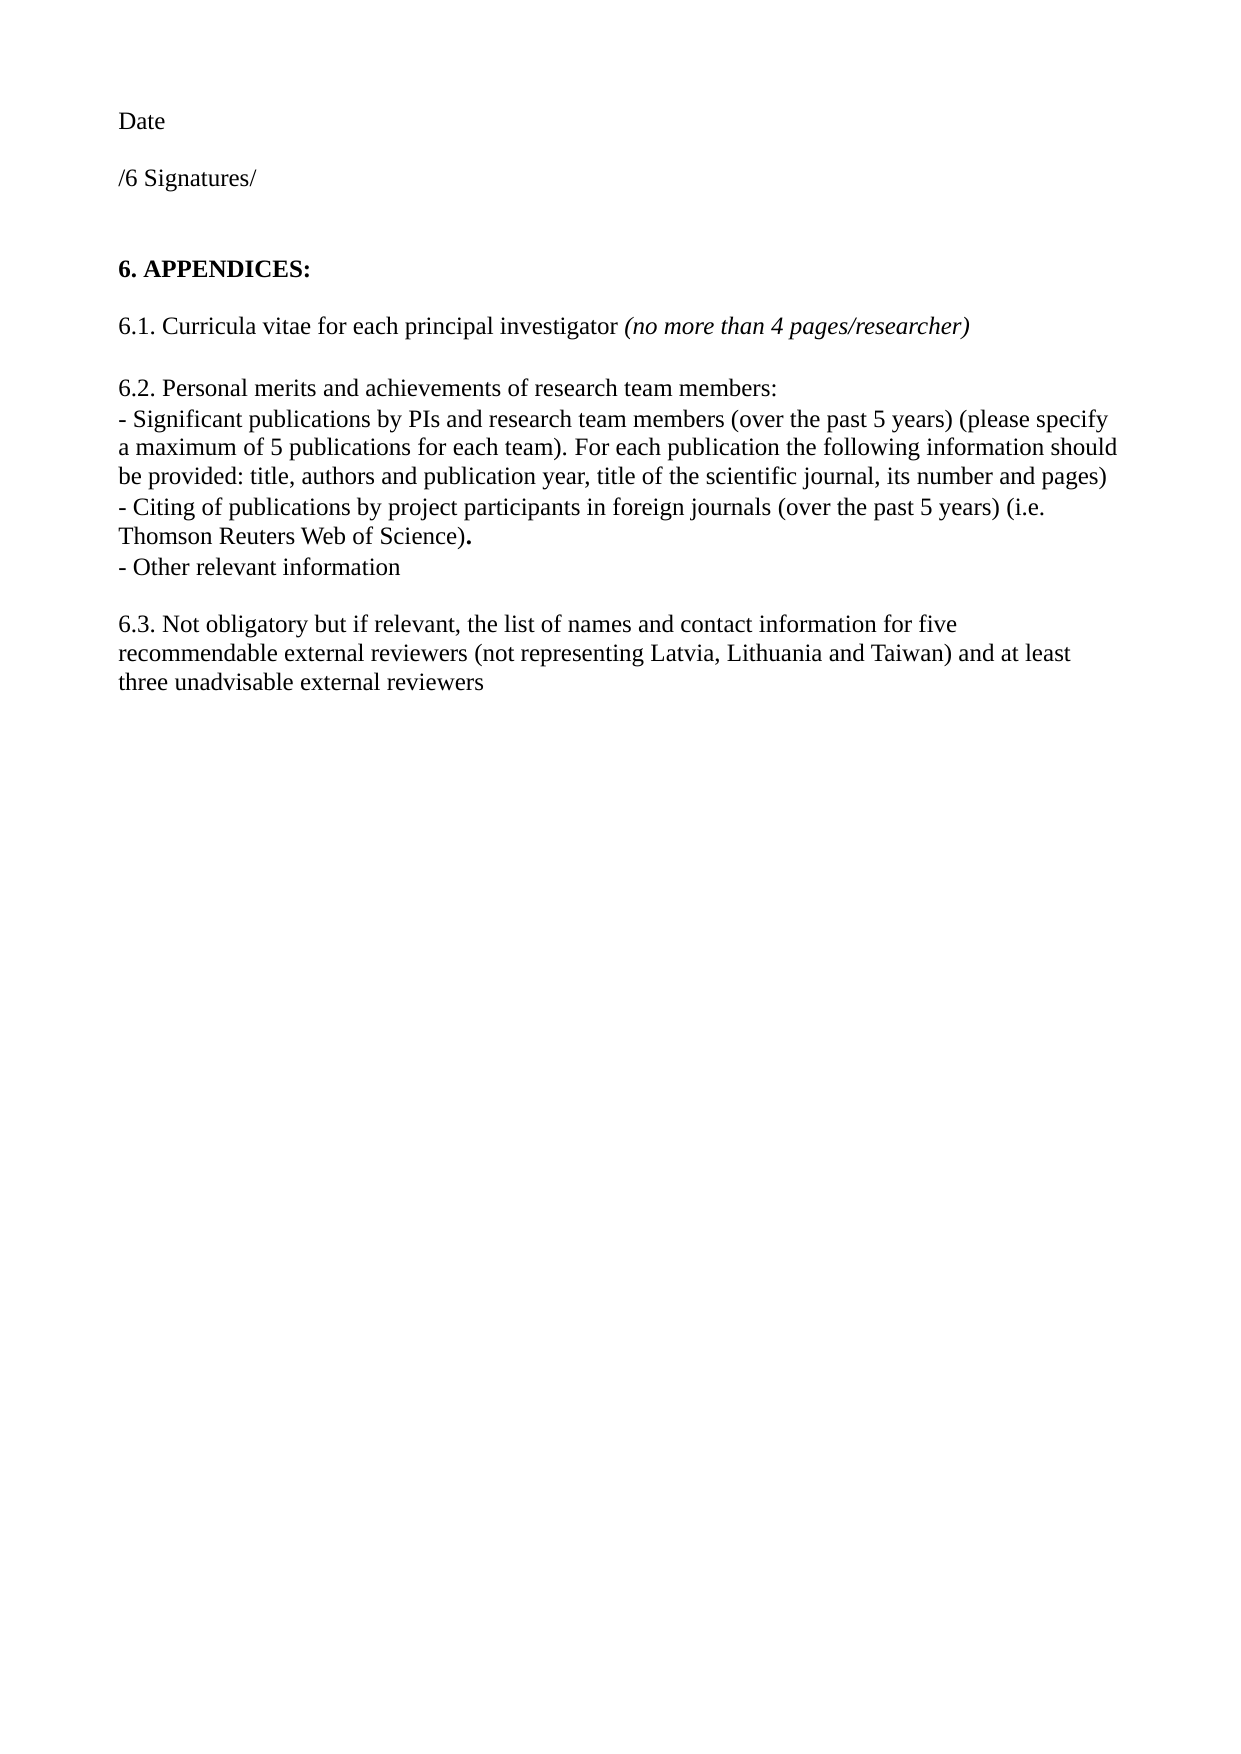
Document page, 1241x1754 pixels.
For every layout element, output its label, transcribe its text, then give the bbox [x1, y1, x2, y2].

text 6.2. Personal merits and achievements of research team members: [118, 373, 1122, 402]
text Date [118, 106, 1122, 134]
text - Significant publications by PIs and research team members (over the past 5 years) (please specify a maximum of 5 publications for each team). For each publication the following information should be provided: title, authors and publication year, title of the scientific journal, its number and pages) [118, 404, 1122, 490]
text 6. APPENDICES: [118, 254, 1122, 282]
text - Other relevant information [118, 552, 1122, 580]
text /6 Signatures/ [118, 163, 1122, 192]
text 6.3. Not obligatory but if relevant, the list of names and contact information for five recommendable external reviewers (not representing Latvia, Lithuania and Taiwan) and at least three unadvisable external reviewers [118, 609, 1122, 695]
text 6.1. Curricula vitae for each principal investigator (no more than 4 pages/researcher) [118, 311, 1122, 340]
text - Citing of publications by project participants in foreign journals (over the past 5 years) (i.e. Thomson Reuters Web of Science). [118, 492, 1122, 549]
